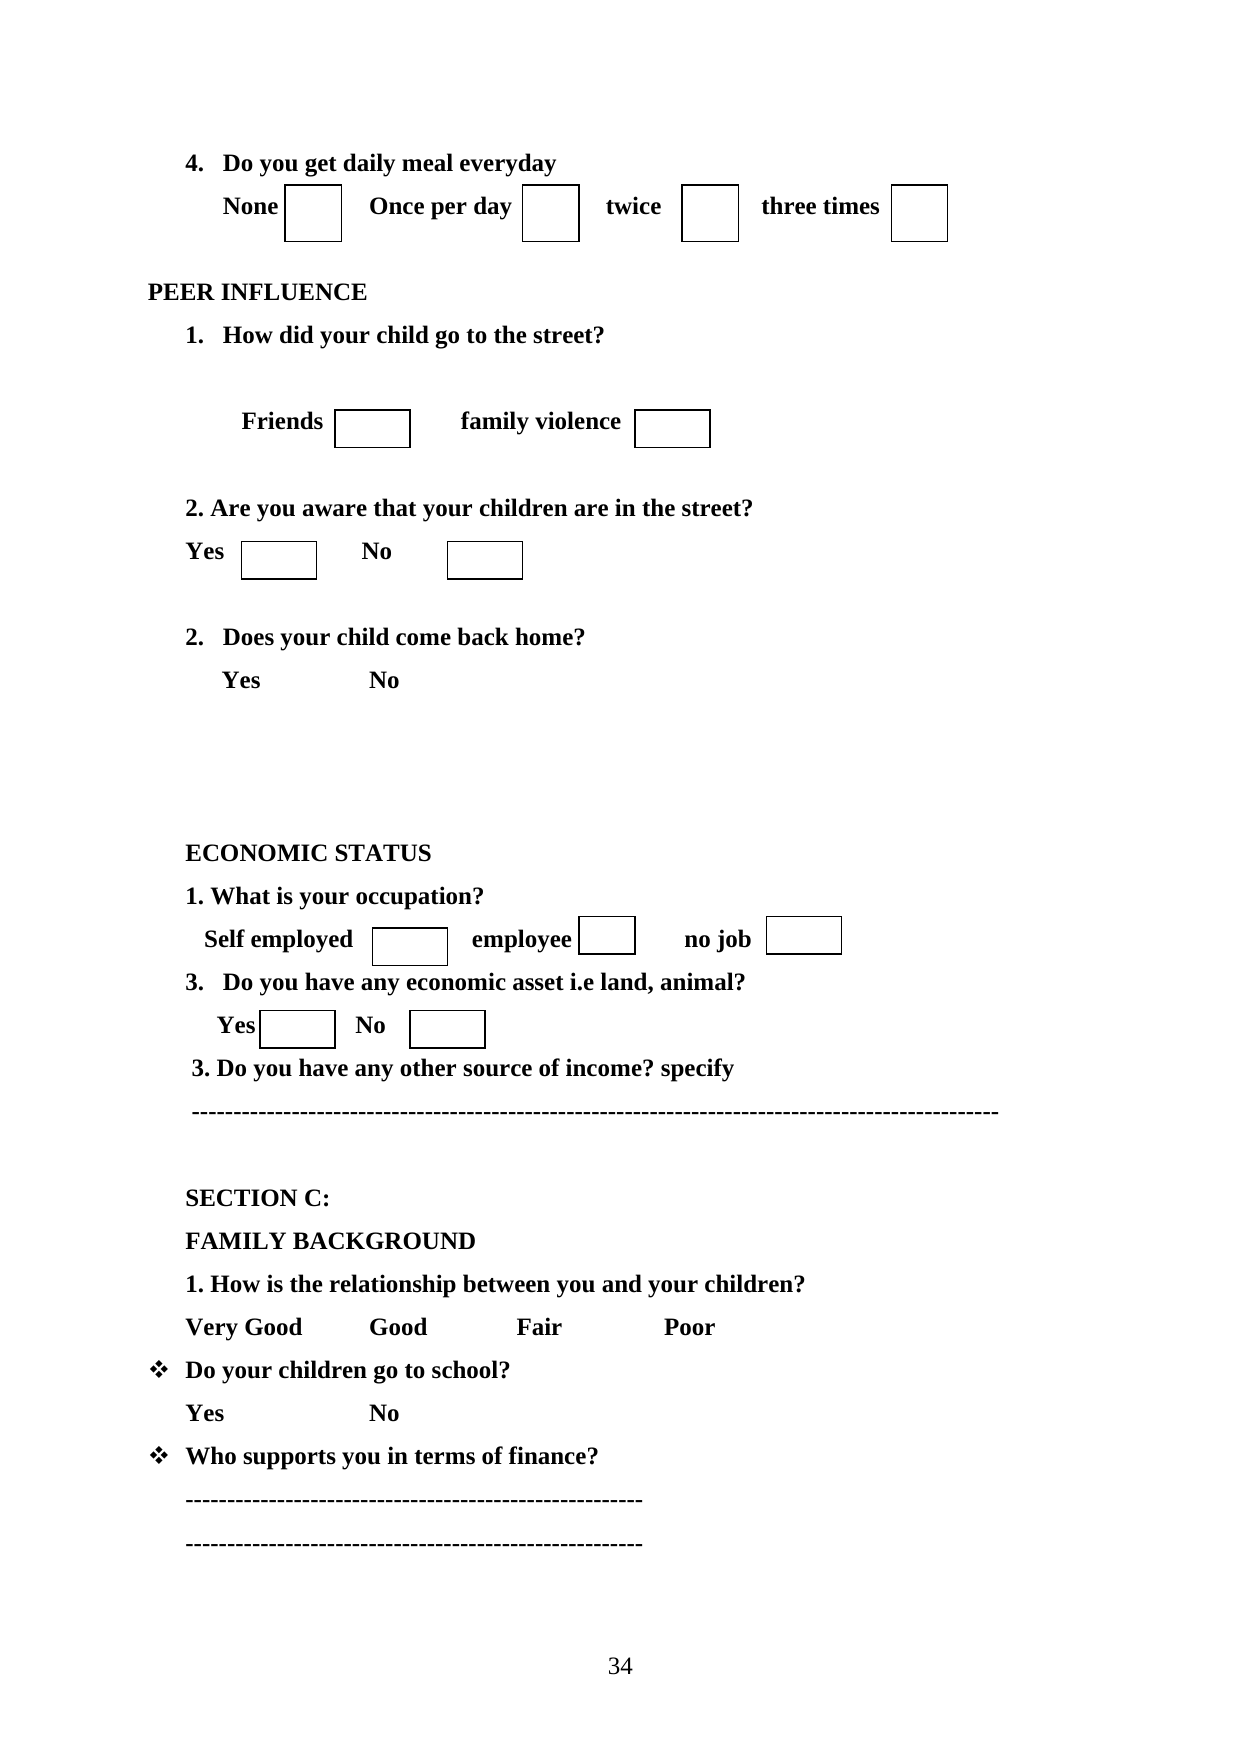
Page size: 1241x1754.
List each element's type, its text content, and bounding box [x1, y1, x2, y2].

text FAMILY BACKGROUND [185, 1226, 1092, 1254]
text [948, 191, 1092, 219]
text Yes No [185, 1398, 1092, 1427]
list Who supports you in terms of finance? [148, 1441, 1092, 1470]
text ------------------------------------------------------- [185, 1484, 1092, 1513]
list Does your child come back home? [185, 622, 1092, 651]
list Do you get daily meal everyday [185, 148, 1092, 176]
text twice [580, 191, 681, 219]
text Self employed employee [185, 924, 578, 953]
text PEER INFLUENCE [148, 277, 1092, 306]
text 1. How is the relationship between you and your children? [185, 1269, 1092, 1298]
text [842, 924, 1092, 953]
text 2. Are you aware that your children are in the street? [185, 493, 1092, 521]
list Do your children go to school? [148, 1355, 1092, 1384]
text Yes No [221, 665, 1092, 694]
text No [336, 1010, 409, 1039]
text None [223, 191, 284, 219]
text [486, 1010, 1092, 1039]
list How did your child go to the street? [185, 320, 1092, 349]
text 3. Do you have any other source of income? specify [185, 1053, 1092, 1082]
text Friends family violence [185, 406, 1092, 435]
text no job [636, 924, 766, 953]
list Do you have any economic asset i.e land, animal? [185, 967, 1092, 996]
text three times [739, 191, 891, 219]
text 1. What is your occupation? [185, 881, 1092, 909]
text Yes [185, 1010, 259, 1039]
text ------------------------------------------------------------------------------------------------- [185, 1096, 1092, 1125]
text Very Good Good Fair Poor [185, 1312, 1092, 1341]
text SECTION C: [185, 1183, 1092, 1211]
text ------------------------------------------------------- [185, 1528, 1092, 1556]
text Yes No [148, 536, 1092, 564]
text Once per day [342, 191, 522, 219]
text ECONOMIC STATUS [185, 838, 1092, 866]
